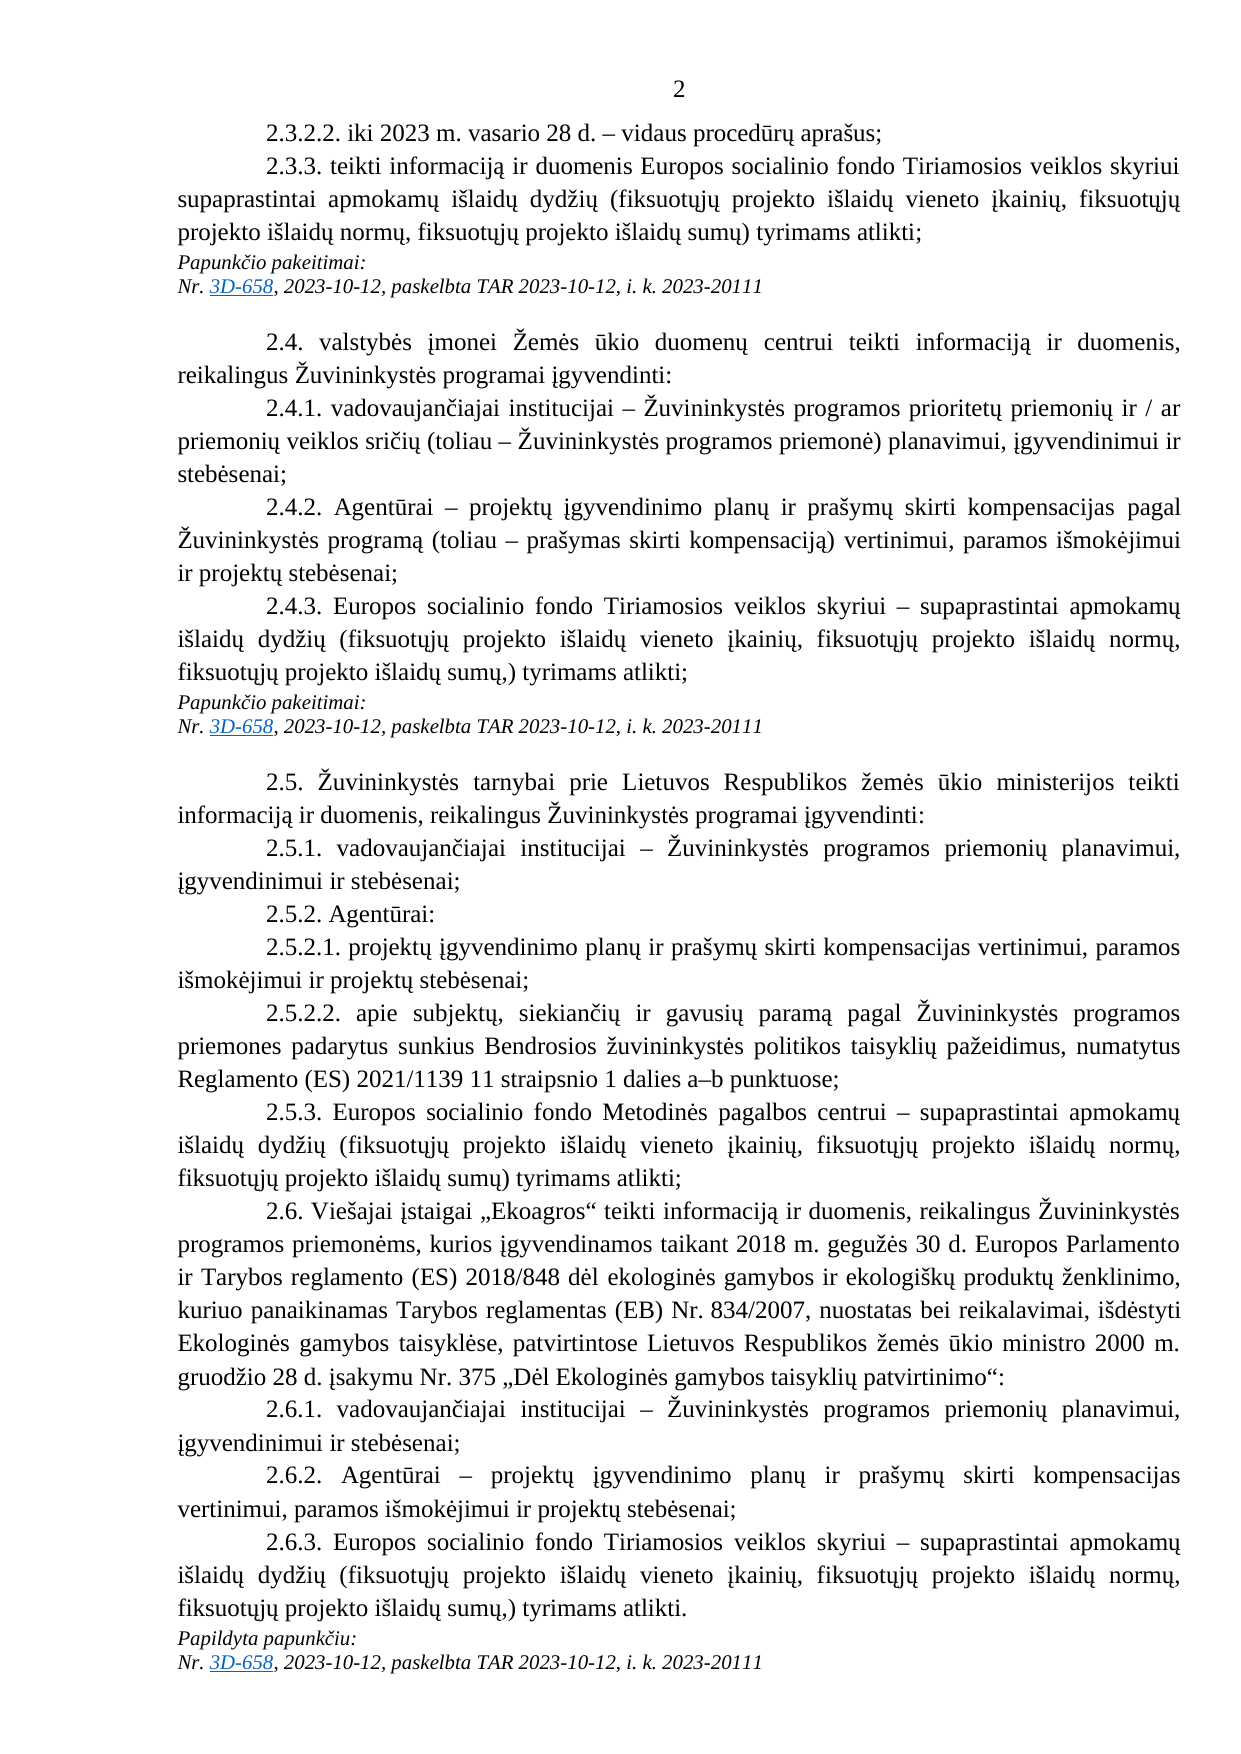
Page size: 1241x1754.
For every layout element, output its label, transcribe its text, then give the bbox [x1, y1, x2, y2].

text 2.6.3. Europos socialinio fondo Tiriamosios veiklos skyriui – supaprastintai apmokamų išlaidų dydžių (fiksuotųjų projekto išlaidų vieneto įkainių, fiksuotųjų projekto išlaidų normų, fiksuotųjų projekto išlaidų sumų,) tyrimams atlikti. [177, 1527, 1181, 1621]
text 2.5.1. vadovaujančiajai institucijai – Žuvininkystės programos priemonių planavimui, įgyvendinimui ir stebėsenai; [177, 833, 1181, 895]
text Papildyta papunkčiu: [177, 1626, 1181, 1650]
text 2.5.2. Agentūrai: [177, 899, 1181, 928]
text 2.5.2.2. apie subjektų, siekiančių ir gavusių paramą pagal Žuvininkystės programos priemones padarytus sunkius Bendrosios žuvininkystės politikos taisyklių pažeidimus, numatytus Reglamento (ES) 2021/1139 11 straipsnio 1 dalies a–b punktuose; [177, 998, 1181, 1093]
text 2.3.2.2. iki 2023 m. vasario 28 d. – vidaus procedūrų aprašus; [177, 118, 1181, 147]
text 2.4.3. Europos socialinio fondo Tiriamosios veiklos skyriui – supaprastintai apmokamų išlaidų dydžių (fiksuotųjų projekto išlaidų vieneto įkainių, fiksuotųjų projekto išlaidų normų, fiksuotųjų projekto išlaidų sumų,) tyrimams atlikti; [177, 591, 1181, 686]
text Papunkčio pakeitimai: [177, 250, 1181, 274]
text 2.6. Viešajai įstaigai „Ekoagros“ teikti informaciją ir duomenis, reikalingus Žuvininkystės programos priemonėms, kurios įgyvendinamos taikant 2018 m. gegužės 30 d. Europos Parlamento ir Tarybos reglamento (ES) 2018/848 dėl ekologinės gamybos ir ekologiškų produktų ženklinimo, kuriuo panaikinamas Tarybos reglamentas (EB) Nr. 834/2007, nuostatas bei reikalavimai, išdėstyti Ekologinės gamybos taisyklėse, patvirtintose Lietuvos Respublikos žemės ūkio ministro 2000 m. gruodžio 28 d. įsakymu Nr. 375 „Dėl Ekologinės gamybos taisyklių patvirtinimo“: [177, 1196, 1181, 1390]
text Nr. 3D-658, 2023-10-12, paskelbta TAR 2023-10-12, i. k. 2023-20111 [177, 1650, 1181, 1674]
text 2.4.1. vadovaujančiajai institucijai – Žuvininkystės programos prioritetų priemonių ir / ar priemonių veiklos sričių (toliau – Žuvininkystės programos priemonė) planavimui, įgyvendinimui ir stebėsenai; [177, 393, 1181, 488]
text Papunkčio pakeitimai: [177, 690, 1181, 714]
text 2.4. valstybės įmonei Žemės ūkio duomenų centrui teikti informaciją ir duomenis, reikalingus Žuvininkystės programai įgyvendinti: [177, 327, 1181, 389]
text 2.4.2. Agentūrai – projektų įgyvendinimo planų ir prašymų skirti kompensacijas pagal Žuvininkystės programą (toliau – prašymas skirti kompensaciją) vertinimui, paramos išmokėjimui ir projektų stebėsenai; [177, 492, 1181, 587]
text 2.6.1. vadovaujančiajai institucijai – Žuvininkystės programos priemonių planavimui, įgyvendinimui ir stebėsenai; [177, 1394, 1181, 1456]
text 2.6.2. Agentūrai – projektų įgyvendinimo planų ir prašymų skirti kompensacijas vertinimui, paramos išmokėjimui ir projektų stebėsenai; [177, 1461, 1181, 1522]
text 2.3.3. teikti informaciją ir duomenis Europos socialinio fondo Tiriamosios veiklos skyriui supaprastintai apmokamų išlaidų dydžių (fiksuotųjų projekto išlaidų vieneto įkainių, fiksuotųjų projekto išlaidų normų, fiksuotųjų projekto išlaidų sumų) tyrimams atlikti; [177, 151, 1181, 246]
text 2.5.3. Europos socialinio fondo Metodinės pagalbos centrui – supaprastintai apmokamų išlaidų dydžių (fiksuotųjų projekto išlaidų vieneto įkainių, fiksuotųjų projekto išlaidų normų, fiksuotųjų projekto išlaidų sumų) tyrimams atlikti; [177, 1097, 1181, 1192]
text Nr. 3D-658, 2023-10-12, paskelbta TAR 2023-10-12, i. k. 2023-20111 [177, 714, 1181, 738]
text 2.5.2.1. projektų įgyvendinimo planų ir prašymų skirti kompensacijas vertinimui, paramos išmokėjimui ir projektų stebėsenai; [177, 932, 1181, 994]
text Nr. 3D-658, 2023-10-12, paskelbta TAR 2023-10-12, i. k. 2023-20111 [177, 274, 1181, 298]
text 2.5. Žuvininkystės tarnybai prie Lietuvos Respublikos žemės ūkio ministerijos teikti informaciją ir duomenis, reikalingus Žuvininkystės programai įgyvendinti: [177, 767, 1181, 829]
